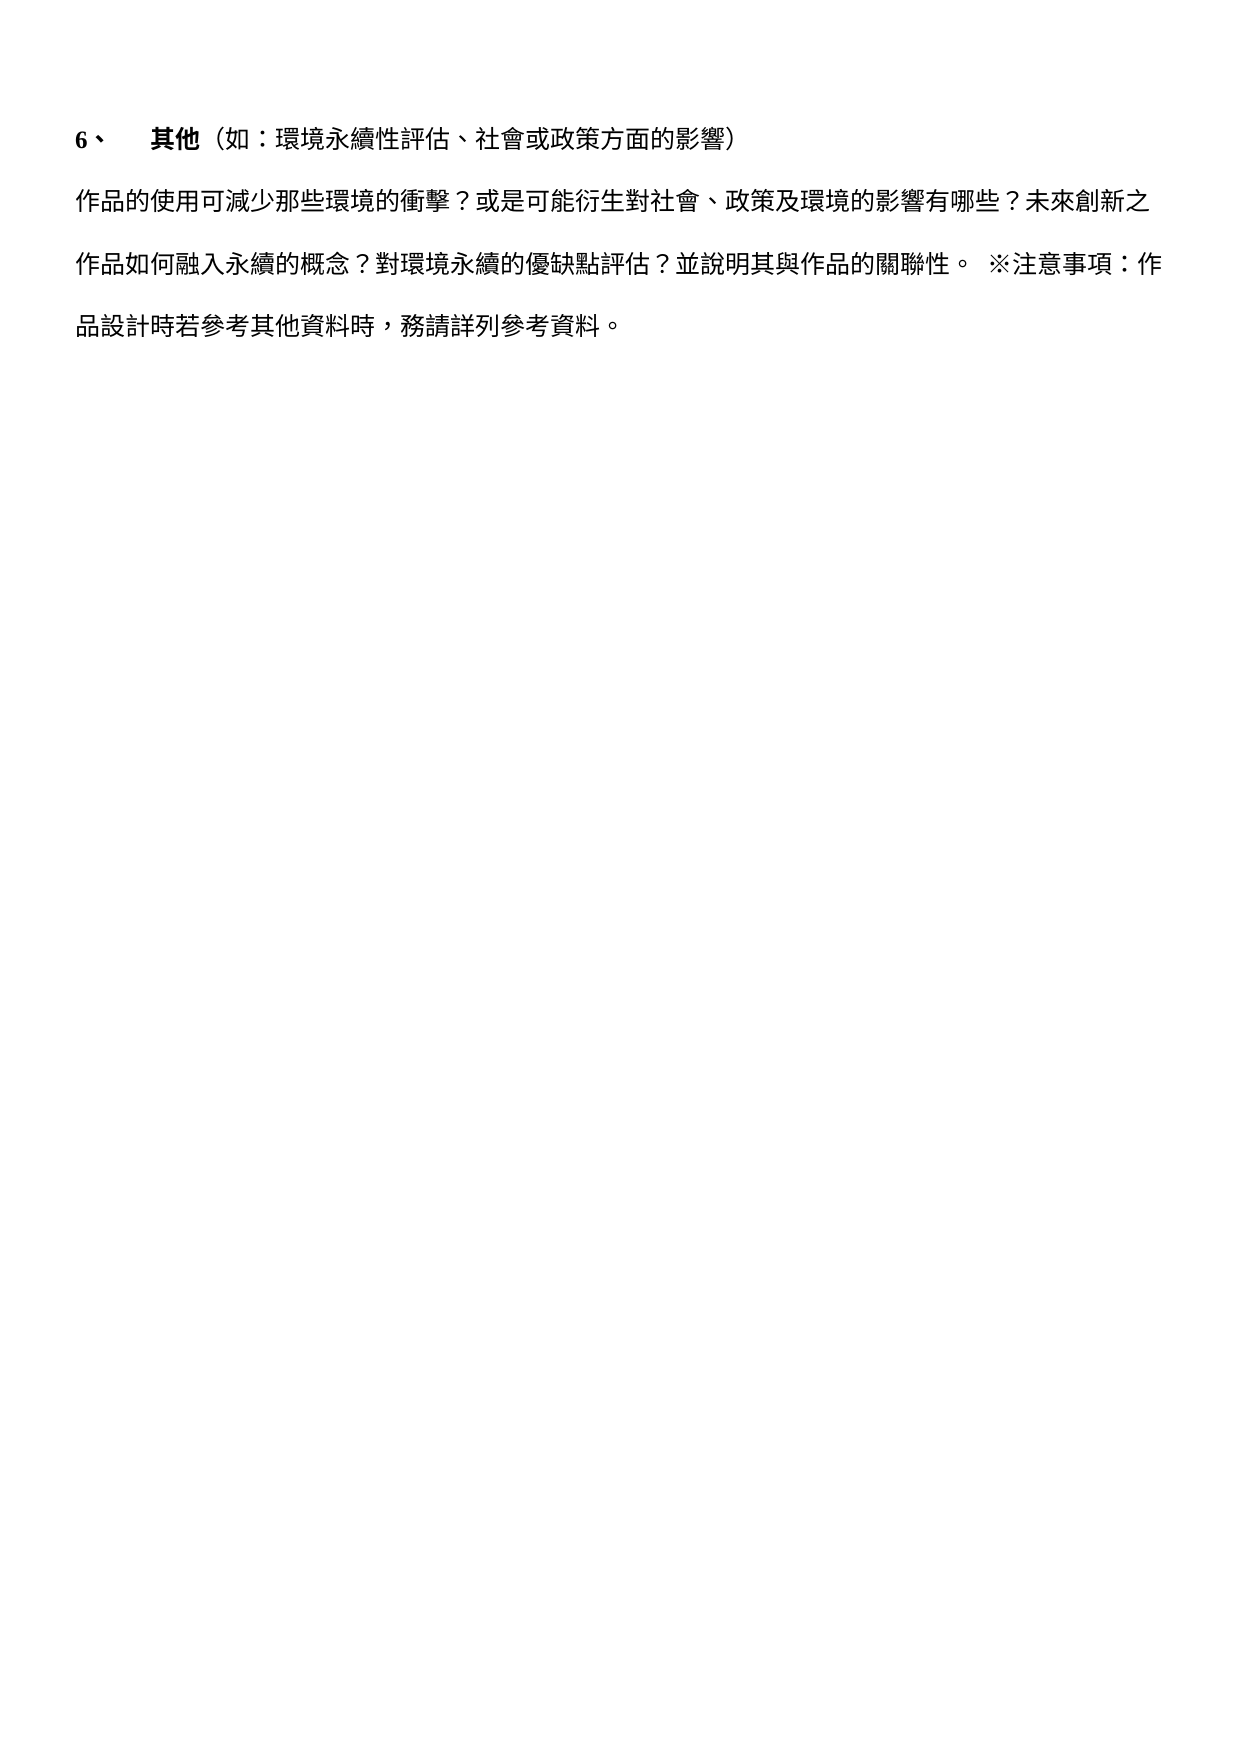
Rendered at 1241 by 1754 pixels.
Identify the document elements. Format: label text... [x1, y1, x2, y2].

text 作品的使用可減少那些環境的衝擊？或是可能衍生對社會、政策及環境的影響有哪些？未來創新之作品如何融入永續的概念？對環境永續的優缺點評估？並說明其與作品的關聯性。 ※注意事項：作品設計時若參考其他資料時，務請詳列參考資料。 [75, 158, 1165, 346]
list 其他（如：環境永續性評估、社會或政策方面的影響） [75, 96, 1165, 158]
